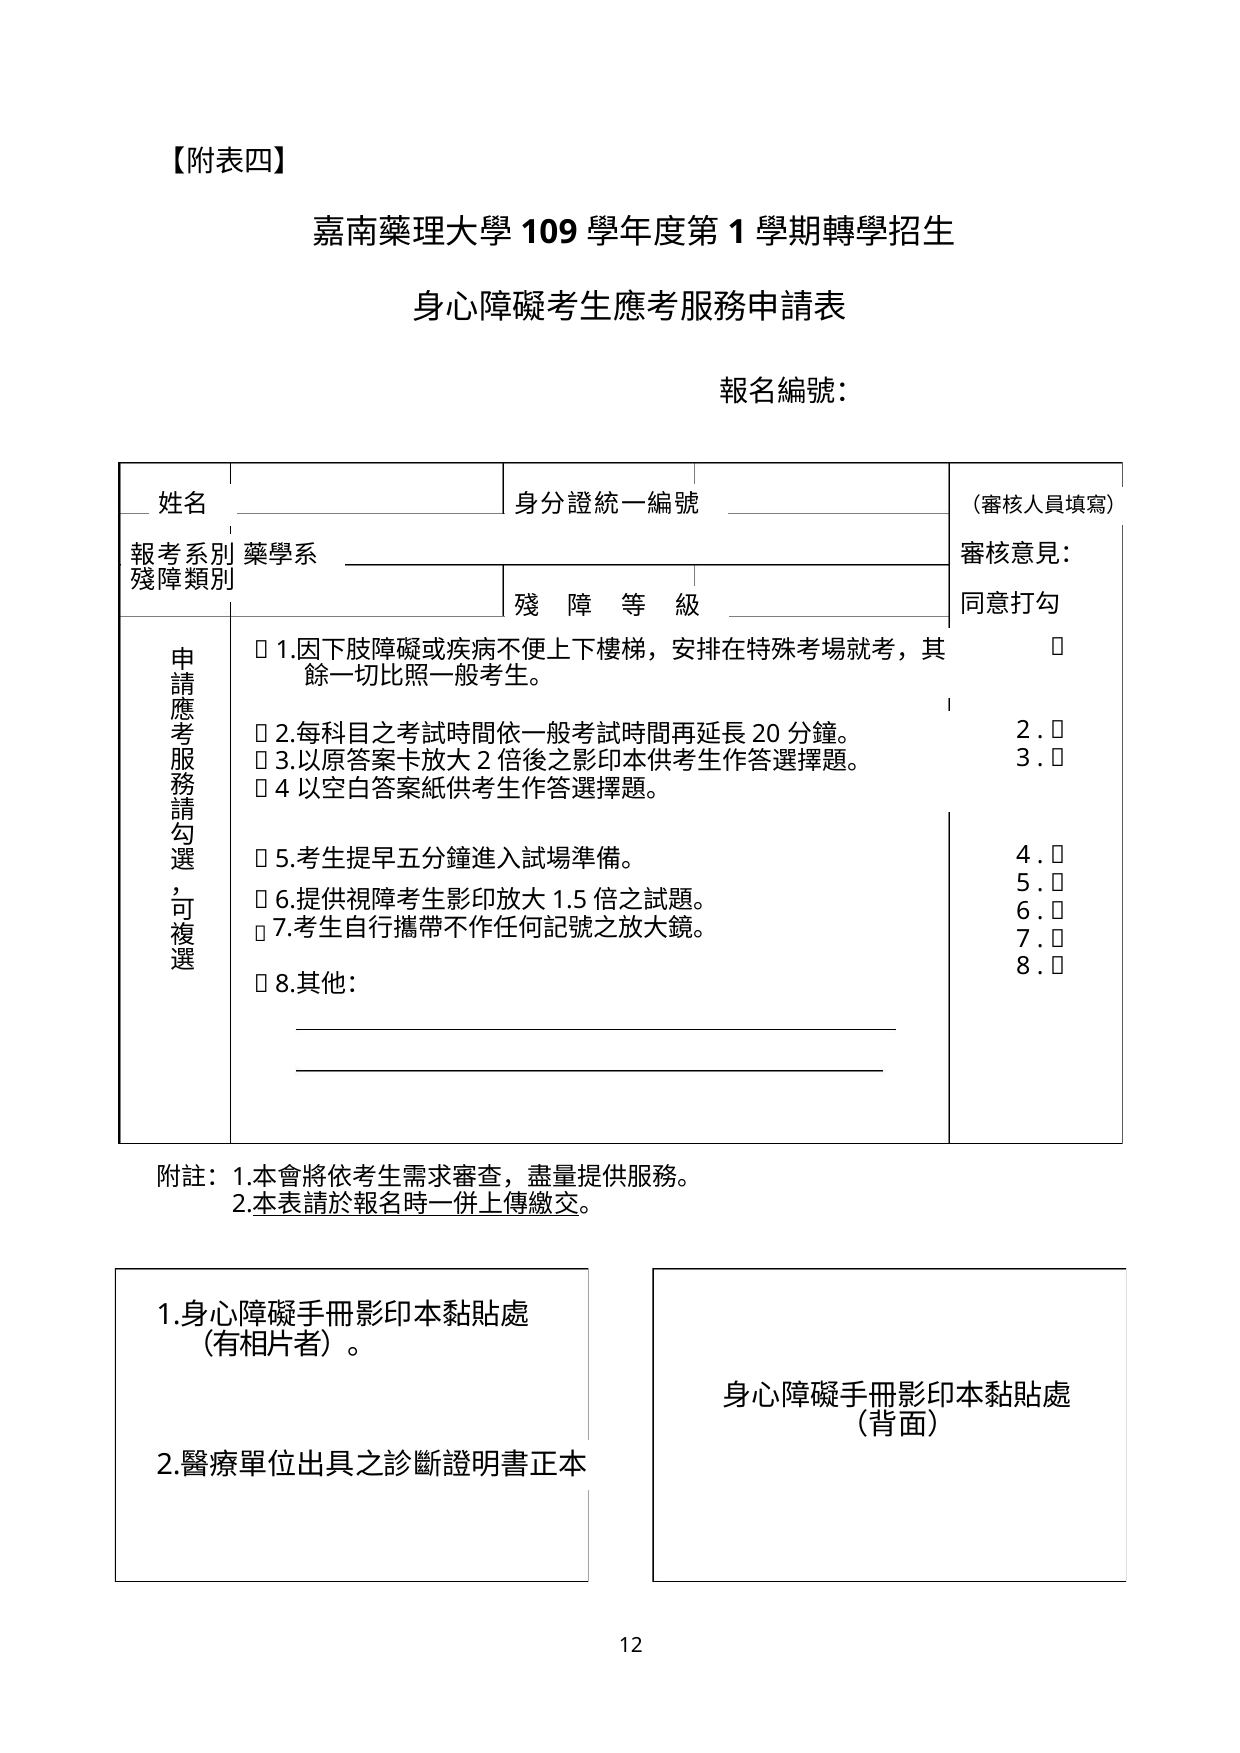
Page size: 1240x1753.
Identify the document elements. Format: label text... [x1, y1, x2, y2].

text ， [170, 873, 215, 898]
text 複 [170, 923, 215, 948]
text  2.每科目之考試時間依一般考試時間再延長 20 分鐘。 [254, 720, 955, 748]
text 務 [170, 773, 215, 798]
picture [118, 462, 1123, 1144]
text 應 [170, 698, 215, 723]
text 7 .  [1016, 925, 1092, 953]
text 1 .  [1050, 633, 1092, 661]
picture [652, 1268, 1127, 1582]
text 餘一切比照一般考生。 [304, 664, 1042, 689]
text 2.本表請於報名時一併上傳繳交。 [232, 1191, 764, 1218]
text 身心障礙手冊影印本黏貼處 [723, 1382, 1109, 1411]
text 選 [170, 948, 215, 973]
text 申 [170, 648, 215, 673]
text 8 .  [1016, 953, 1092, 980]
text 4 .  [1016, 842, 1092, 869]
text 3 .  [1016, 744, 1092, 772]
text 等 [621, 594, 666, 619]
text 身分證統一編號 [514, 492, 719, 517]
text 2 .  [1016, 717, 1092, 744]
text 【附表四】 [157, 148, 329, 177]
text  5.考生提早五分鐘進入試場準備。 [254, 845, 696, 873]
text 同意打勾 [960, 592, 1080, 617]
text 勾 [170, 823, 215, 848]
text 考 [170, 723, 215, 748]
text 1.身心障礙手冊影印本黏貼處 [156, 1298, 567, 1331]
text （有相片者）。 [185, 1331, 567, 1360]
text 報考系別 藥學系 [130, 543, 336, 568]
text 審核意見： [960, 542, 1105, 567]
text 選 [170, 848, 215, 873]
text  7.考生自行攜帶不作任何記號之放大鏡。 [254, 914, 782, 942]
text 2.醫療單位出具之診斷證明書正本 [156, 1448, 634, 1481]
text 級 [675, 594, 720, 619]
text 嘉南藥理大學 109 學年度第 1 學期轉學招生 [312, 214, 1023, 251]
text 障 [568, 594, 612, 619]
text 殘 [514, 594, 559, 619]
text 12 [619, 1634, 653, 1657]
text  4 以空白答案紙供考生作答選擇題。 [254, 775, 955, 803]
text （背面） [839, 1411, 1109, 1441]
text  8.其他： [254, 970, 398, 998]
text 請 [170, 673, 215, 698]
text  3.以原答案卡放大 2 倍後之影印本供考生作答選擇題。 [254, 748, 955, 775]
text 可 [170, 898, 215, 923]
text  6.提供視障考生影印放大 1.5 倍之試題。 [254, 887, 782, 914]
text 服 [170, 748, 215, 773]
text 姓名 [158, 492, 228, 517]
text  1.因下肢障礙或疾病不便上下樓梯，安排在特殊考場就考，其 [254, 637, 1042, 664]
picture [114, 1268, 589, 1582]
text 殘障類別 [130, 568, 336, 593]
text 5 .  [1016, 869, 1092, 897]
text 報名編號： [719, 378, 892, 407]
text 附註：1.本會將依考生需求審查，盡量提供服務。 [157, 1163, 764, 1191]
text （審核人員填寫） [960, 496, 1141, 517]
text 請 [170, 798, 215, 823]
text 身心障礙考生應考服務申請表 [412, 292, 893, 325]
text 6 .  [1016, 897, 1092, 925]
